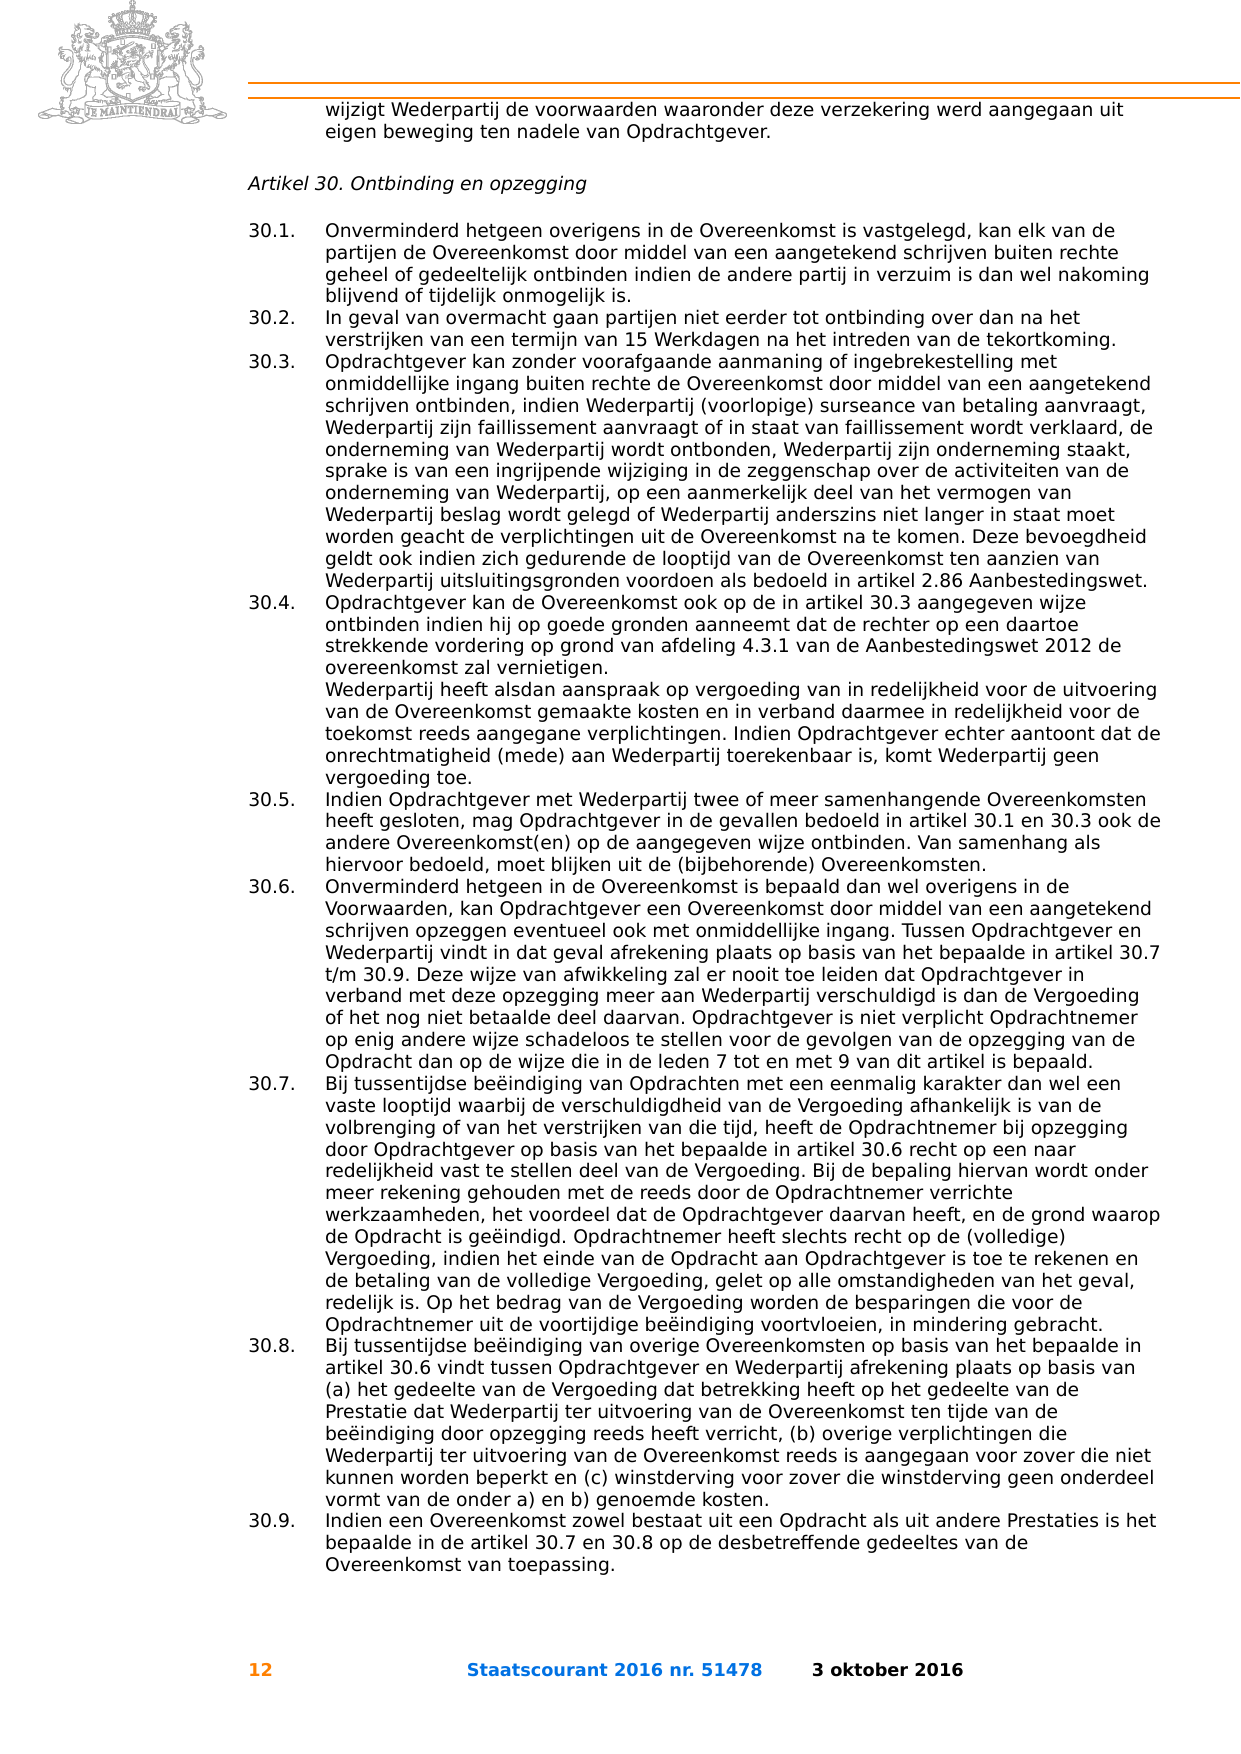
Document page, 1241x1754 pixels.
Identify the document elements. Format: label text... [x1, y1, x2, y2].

text Wederpartij heeft alsdan aanspraak op vergoeding van in redelijkheid voor de uitvoering van de Overeenkomst gemaakte kosten en in verband daarmee in redelijkheid voor de toekomst reeds aangegane verplichtingen. Indien Opdrachtgever echter aantoont dat de onrechtmatigheid (mede) aan Wederpartij toerekenbaar is, komt Wederpartij geen vergoeding toe. [325, 679, 1163, 788]
text 30.8. Bij tussentijdse beëindiging van overige Overeenkomsten op basis van het bepaalde in artikel 30.6 vindt tussen Opdrachtgever en Wederpartij afrekening plaats op basis van (a) het gedeelte van de Vergoeding dat betrekking heeft op het gedeelte van de Prestatie dat Wederpartij ter uitvoering van de Overeenkomst ten tijde van de beëindiging door opzegging reeds heeft verricht, (b) overige verplichtingen die Wederpartij ter uitvoering van de Overeenkomst reeds is aangegaan voor zover die niet kunnen worden beperkt en (c) winstderving voor zover die winstderving geen onderdeel vormt van de onder a) en b) genoemde kosten. [248, 1335, 1163, 1510]
text 30.1. Onverminderd hetgeen overigens in de Overeenkomst is vastgelegd, kan elk van de partijen de Overeenkomst door middel van een aangetekend schrijven buiten rechte geheel of gedeeltelijk ontbinden indien de andere partij in verzuim is dan wel nakoming blijvend of tijdelijk onmogelijk is. [248, 220, 1163, 307]
text 30.7. Bij tussentijdse beëindiging van Opdrachten met een eenmalig karakter dan wel een vaste looptijd waarbij de verschuldigdheid van de Vergoeding afhankelijk is van de volbrenging of van het verstrijken van die tijd, heeft de Opdrachtnemer bij opzegging door Opdrachtgever op basis van het bepaalde in artikel 30.6 recht op een naar redelijkheid vast te stellen deel van de Vergoeding. Bij de bepaling hiervan wordt onder meer rekening gehouden met de reeds door de Opdrachtnemer verrichte werkzaamheden, het voordeel dat de Opdrachtgever daarvan heeft, en de grond waarop de Opdracht is geëindigd. Opdrachtnemer heeft slechts recht op de (volledige) Vergoeding, indien het einde van de Opdracht aan Opdrachtgever is toe te rekenen en de betaling van de volledige Vergoeding, gelet op alle omstandigheden van het geval, redelijk is. Op het bedrag van de Vergoeding worden de besparingen die voor de Opdrachtnemer uit de voortijdige beëindiging voortvloeien, in mindering gebracht. [248, 1073, 1163, 1335]
text 30.3. Opdrachtgever kan zonder voorafgaande aanmaning of ingebrekestelling met onmiddellijke ingang buiten rechte de Overeenkomst door middel van een aangetekend schrijven ontbinden, indien Wederpartij (voorlopige) surseance van betaling aanvraagt, Wederpartij zijn faillissement aanvraagt of in staat van faillissement wordt verklaard, de onderneming van Wederpartij wordt ontbonden, Wederpartij zijn onderneming staakt, sprake is van een ingrijpende wijziging in de zeggenschap over de activiteiten van de onderneming van Wederpartij, op een aanmerkelijk deel van het vermogen van Wederpartij beslag wordt gelegd of Wederpartij anderszins niet langer in staat moet worden geacht de verplichtingen uit de Overeenkomst na te komen. Deze bevoegdheid geldt ook indien zich gedurende de looptijd van de Overeenkomst ten aanzien van Wederpartij uitsluitingsgronden voordoen als bedoeld in artikel 2.86 Aanbestedingswet. [248, 351, 1163, 592]
text wijzigt Wederpartij de voorwaarden waaronder deze verzekering werd aangegaan uit eigen beweging ten nadele van Opdrachtgever. [248, 99, 1163, 143]
text 30.4. Opdrachtgever kan de Overeenkomst ook op de in artikel 30.3 aangegeven wijze ontbinden indien hij op goede gronden aanneemt dat de rechter op een daartoe strekkende vordering op grond van afdeling 4.3.1 van de Aanbestedingswet 2012 de overeenkomst zal vernietigen. [248, 592, 1163, 679]
text 30.9. Indien een Overeenkomst zowel bestaat uit een Opdracht als uit andere Prestaties is het bepaalde in de artikel 30.7 en 30.8 op de desbetreffende gedeeltes van de Overeenkomst van toepassing. [248, 1510, 1163, 1576]
text 30.2. In geval van overmacht gaan partijen niet eerder tot ontbinding over dan na het verstrijken van een termijn van 15 Werkdagen na het intreden van de tekortkoming. [248, 307, 1163, 351]
text 30.6. Onverminderd hetgeen in de Overeenkomst is bepaald dan wel overigens in de Voorwaarden, kan Opdrachtgever een Overeenkomst door middel van een aangetekend schrijven opzeggen eventueel ook met onmiddellijke ingang. Tussen Opdrachtgever en Wederpartij vindt in dat geval afrekening plaats op basis van het bepaalde in artikel 30.7 t/m 30.9. Deze wijze van afwikkeling zal er nooit toe leiden dat Opdrachtgever in verband met deze opzegging meer aan Wederpartij verschuldigd is dan de Vergoeding of het nog niet betaalde deel daarvan. Opdrachtgever is niet verplicht Opdrachtnemer op enig andere wijze schadeloos te stellen voor de gevolgen van de opzegging van de Opdracht dan op de wijze die in de leden 7 tot en met 9 van dit artikel is bepaald. [248, 876, 1163, 1073]
text Artikel 30. Ontbinding en opzegging [248, 173, 1163, 195]
text 30.5. Indien Opdrachtgever met Wederpartij twee of meer samenhangende Overeenkomsten heeft gesloten, mag Opdrachtgever in de gevallen bedoeld in artikel 30.1 en 30.3 ook de andere Overeenkomst(en) op de aangegeven wijze ontbinden. Van samenhang als hiervoor bedoeld, moet blijken uit de (bijbehorende) Overeenkomsten. [248, 788, 1163, 876]
